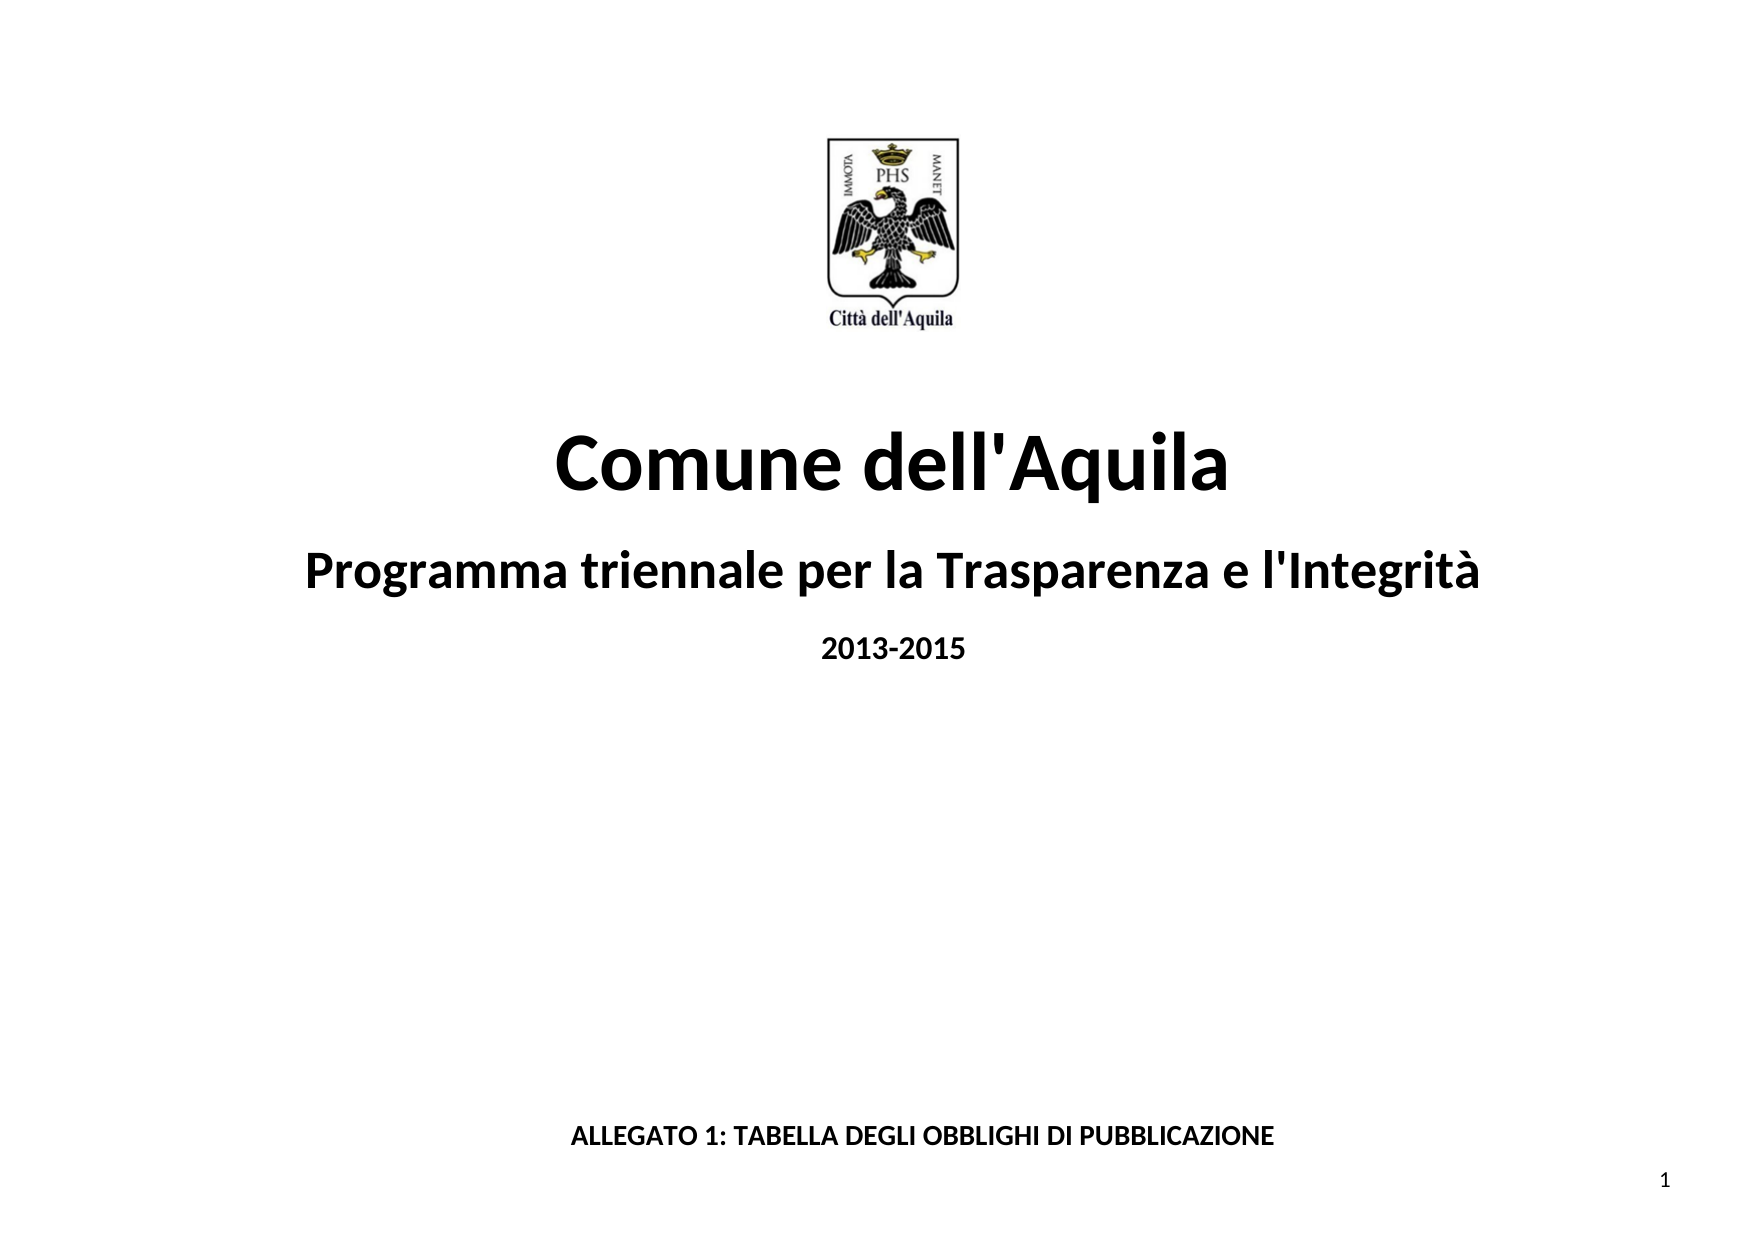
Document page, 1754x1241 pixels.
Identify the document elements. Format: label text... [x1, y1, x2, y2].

text Programma triennale per la Trasparenza e l'Integrità [103, 536, 1683, 602]
text ALLEGATO 1: TABELLA DEGLI OBBLIGHI DI PUBBLICAZIONE [162, 1117, 1683, 1153]
text Comune dell'Aquila [103, 409, 1683, 511]
text 2013-2015 [103, 627, 1683, 668]
